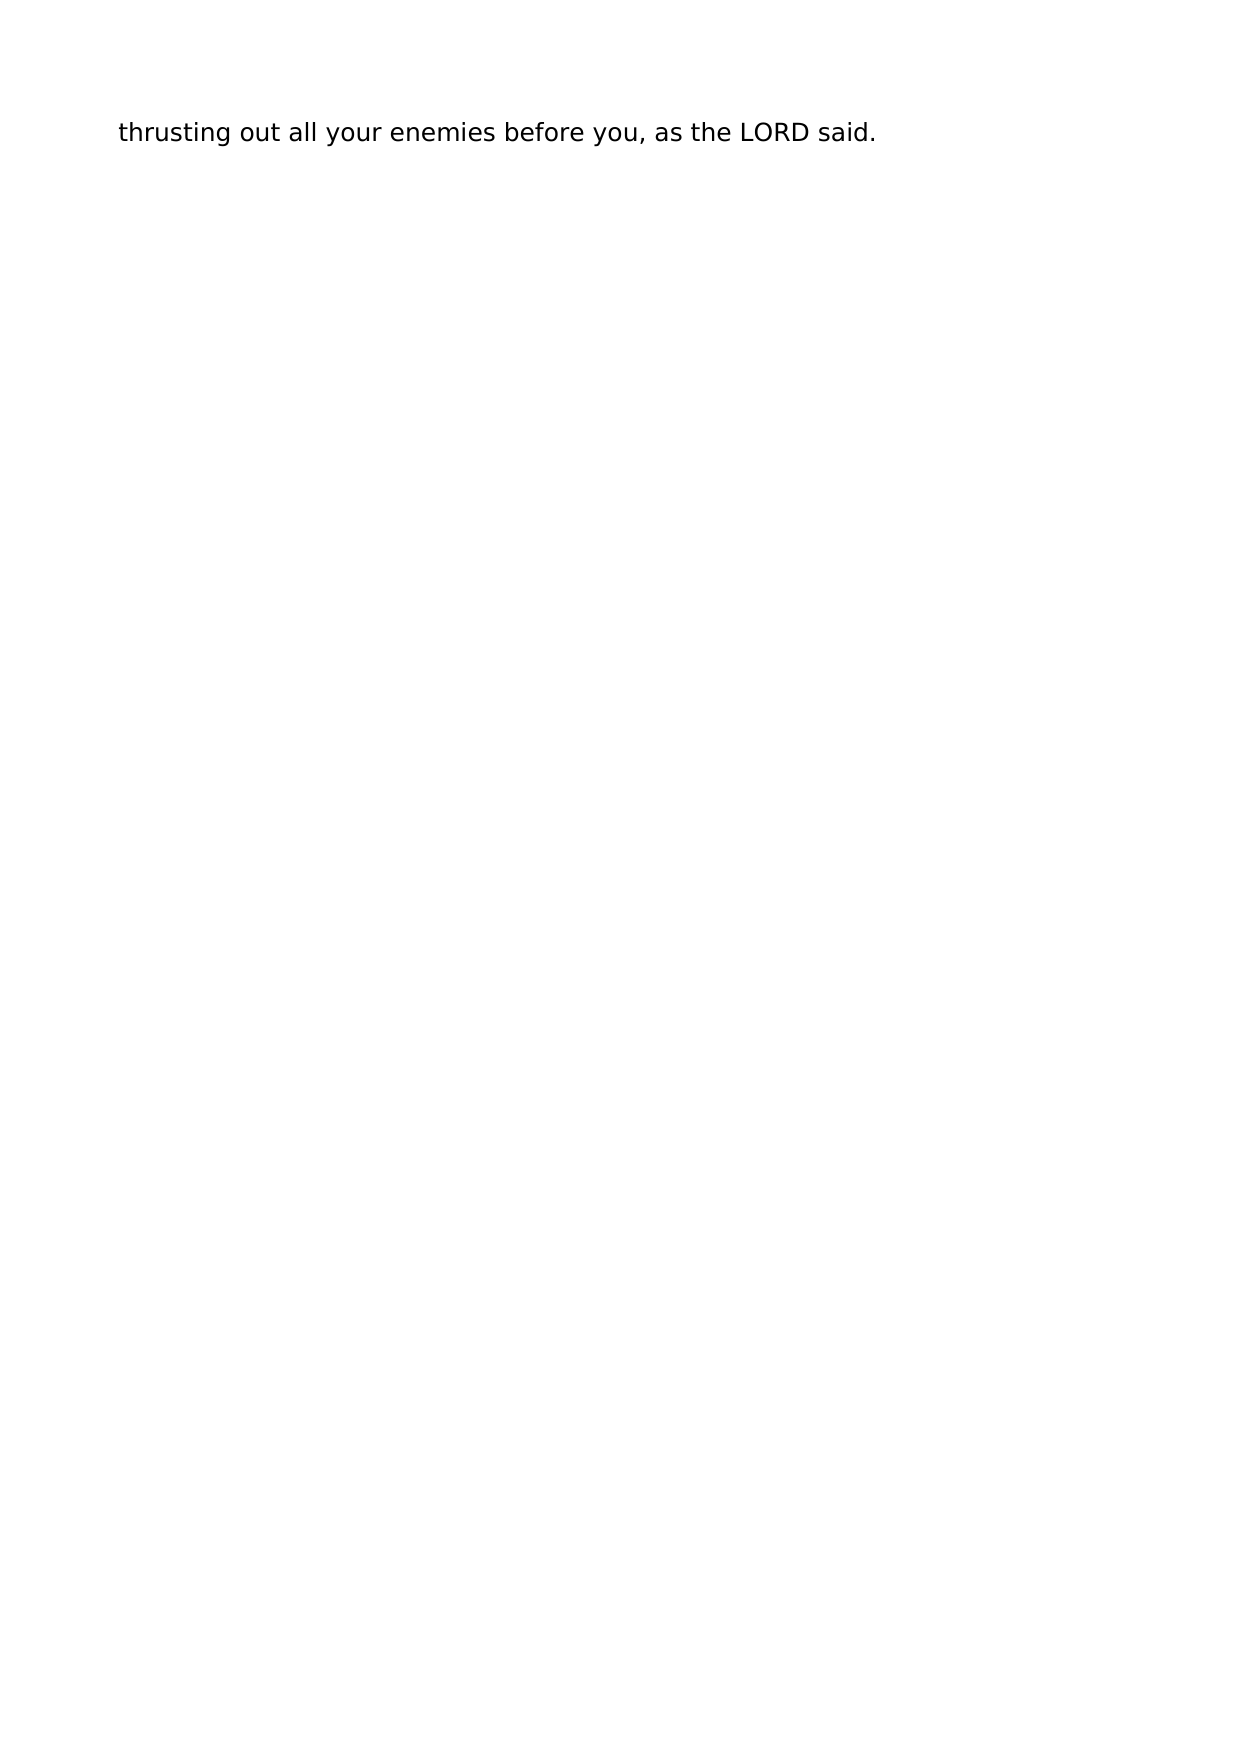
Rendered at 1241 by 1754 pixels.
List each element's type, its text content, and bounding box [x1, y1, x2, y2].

text thrusting out all your enemies before you, as the LORD said. [118, 118, 1122, 147]
